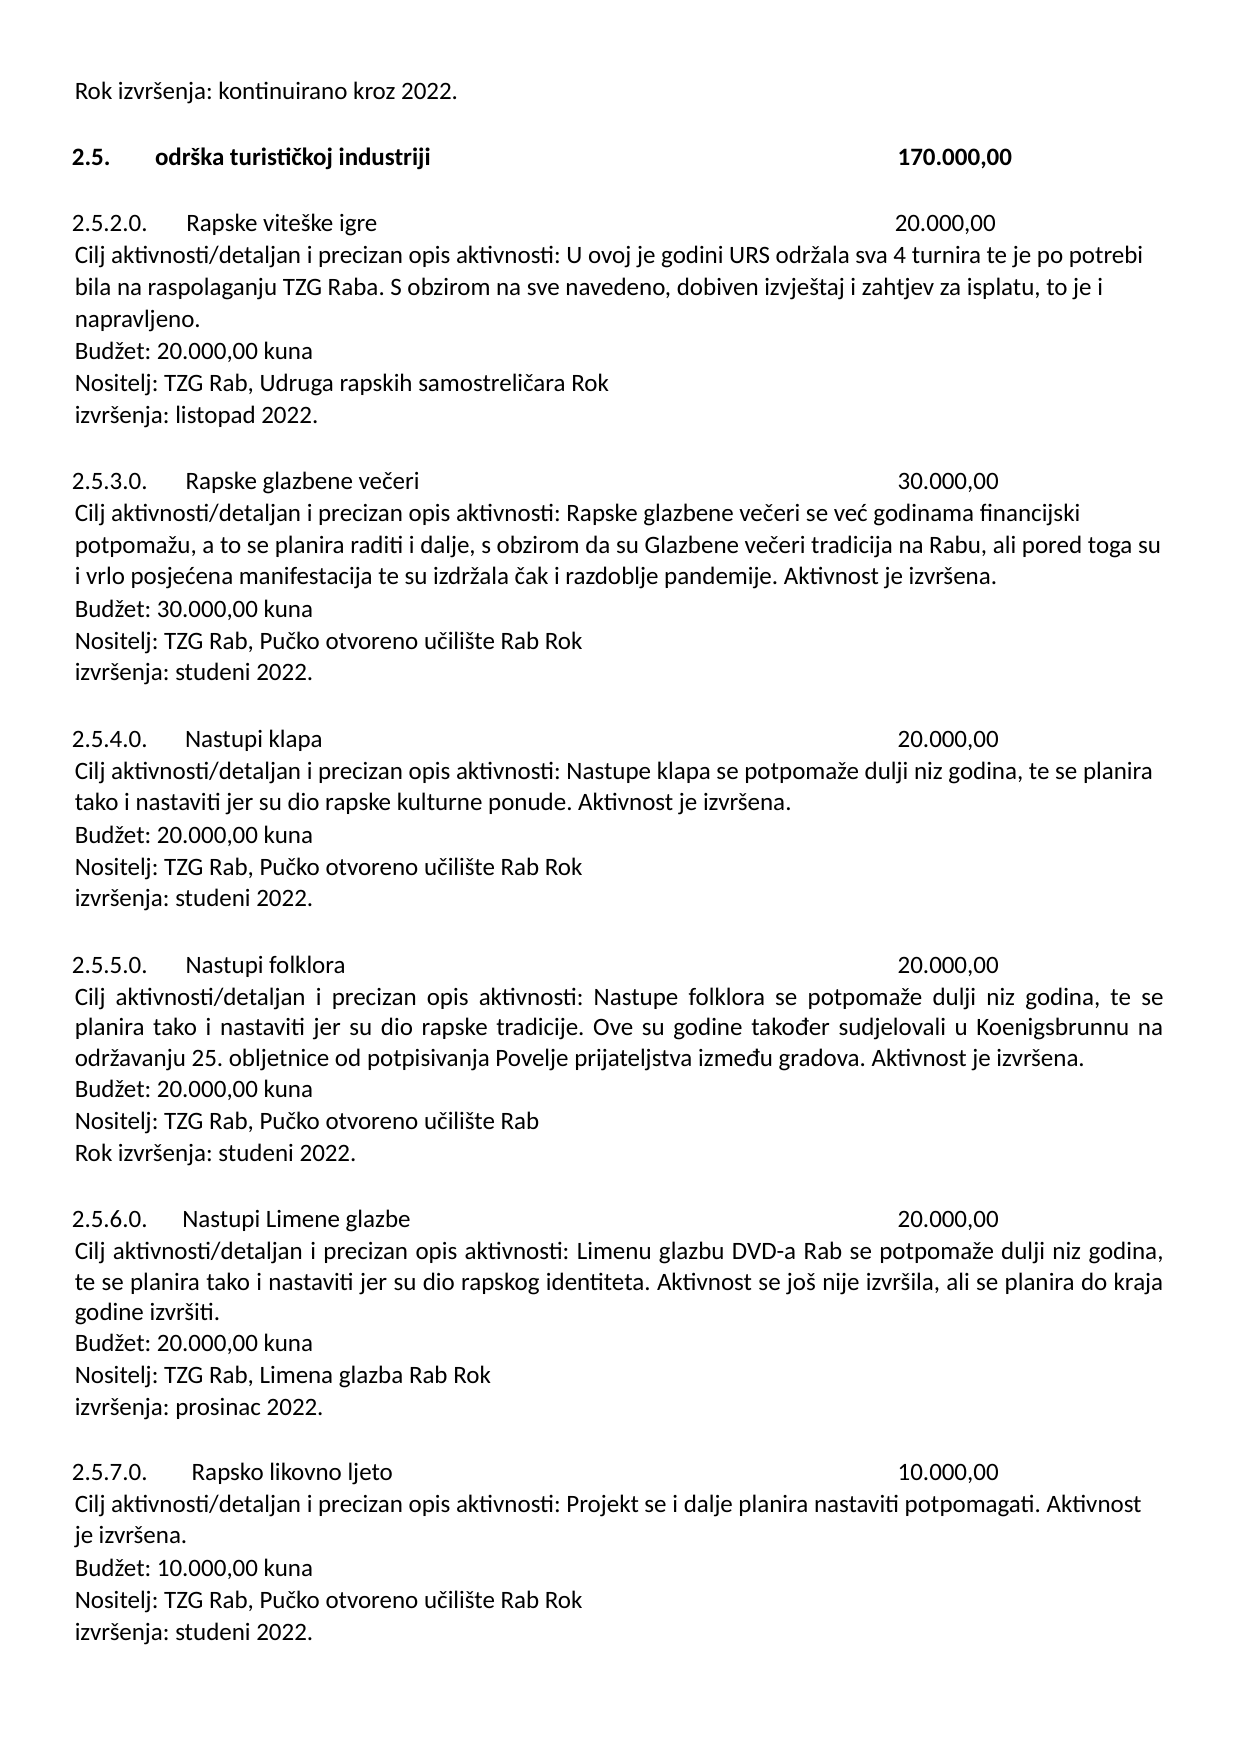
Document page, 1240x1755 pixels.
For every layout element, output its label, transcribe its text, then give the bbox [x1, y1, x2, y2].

text 2.5.3.0. Rapske glazbene večeri 30.000,00 [1, 465, 1165, 496]
text Nositelj: TZG Rab, Pučko otvoreno učilište Rab Rok izvršenja: studeni 2022. [74, 851, 586, 913]
text Nositelj: TZG Rab, Pučko otvoreno učilište Rab Rok izvršenja: studeni 2022. [74, 1584, 586, 1646]
text 2.5.7.0. Rapsko likovno ljeto 10.000,00 [1, 1456, 1165, 1486]
text Nositelj: TZG Rab, Pučko otvoreno učilište Rab Rok izvršenja: studeni 2022. [74, 625, 586, 687]
text Budžet: 20.000,00 kuna [74, 1327, 1164, 1358]
text Nositelj: TZG Rab, Udruga rapskih samostreličara Rok izvršenja: listopad 2022. [74, 367, 613, 429]
text Budžet: 20.000,00 kuna [74, 1073, 1164, 1103]
text Cilj aktivnosti/detaljan i precizan opis aktivnosti: Nastupe klapa se potpomaže dulji niz godina, te se planira tako i nastaviti jer su dio rapske kulturne ponude. Aktivnost je izvršena. [74, 755, 1164, 817]
text Budžet: 20.000,00 kuna [74, 819, 1164, 849]
text Cilj aktivnosti/detaljan i precizan opis aktivnosti: U ovoj je godini URS održala sva 4 turnira te je po potrebi bila na raspolaganju TZG Raba. S obzirom na sve navedeno, dobiven izvještaj i zahtjev za isplatu, to je i napravljeno. [74, 239, 1164, 333]
text Cilj aktivnosti/detaljan i precizan opis aktivnosti: Rapske glazbene večeri se već godinama financijski potpomažu, a to se planira raditi i dalje, s obzirom da su Glazbene večeri tradicija na Rabu, ali pored toga su i vrlo posjećena manifestacija te su izdržala čak i razdoblje pandemije. Aktivnost je izvršena. [74, 497, 1164, 591]
text 2.5.4.0. Nastupi klapa 20.000,00 [1, 723, 1165, 753]
text 2.5.2.0. Rapske viteške igre 20.000,00 [1, 207, 1165, 238]
subtitle 2.5. odrška turističkoj industriji 170.000,00 [1, 141, 1165, 172]
text Budžet: 20.000,00 kuna [74, 335, 1164, 366]
text Rok izvršenja: studeni 2022. [74, 1137, 1164, 1168]
text Budžet: 10.000,00 kuna [74, 1552, 1164, 1582]
text Cilj aktivnosti/detaljan i precizan opis aktivnosti: Limenu glazbu DVD-a Rab se potpomaže dulji niz godina, te se planira tako i nastaviti jer su dio rapskog identiteta. Aktivnost se još nije izvršila, ali se planira do kraja godine izvršiti. [74, 1236, 1165, 1327]
text Budžet: 30.000,00 kuna [74, 593, 1164, 623]
text Cilj aktivnosti/detaljan i precizan opis aktivnosti: Projekt se i dalje planira nastaviti potpomagati. Aktivnost je izvršena. [74, 1488, 1164, 1550]
text 2.5.6.0. Nastupi Limene glazbe 20.000,00 [1, 1203, 1165, 1234]
text Nositelj: TZG Rab, Limena glazba Rab Rok izvršenja: prosinac 2022. [74, 1359, 493, 1422]
text Rok izvršenja: kontinuirano kroz 2022. [74, 75, 1164, 106]
text Nositelj: TZG Rab, Pučko otvoreno učilište Rab [74, 1105, 1164, 1136]
text Cilj aktivnosti/detaljan i precizan opis aktivnosti: Nastupe folklora se potpomaže dulji niz godina, te se planira tako i nastaviti jer su dio rapske tradicije. Ove su godine također sudjelovali u Koenigsbrunnu na održavanju 25. obljetnice od potpisivanja Povelje prijateljstva između gradova. Aktivnost je izvršena. [74, 981, 1165, 1072]
text 2.5.5.0. Nastupi folklora 20.000,00 [1, 949, 1165, 979]
